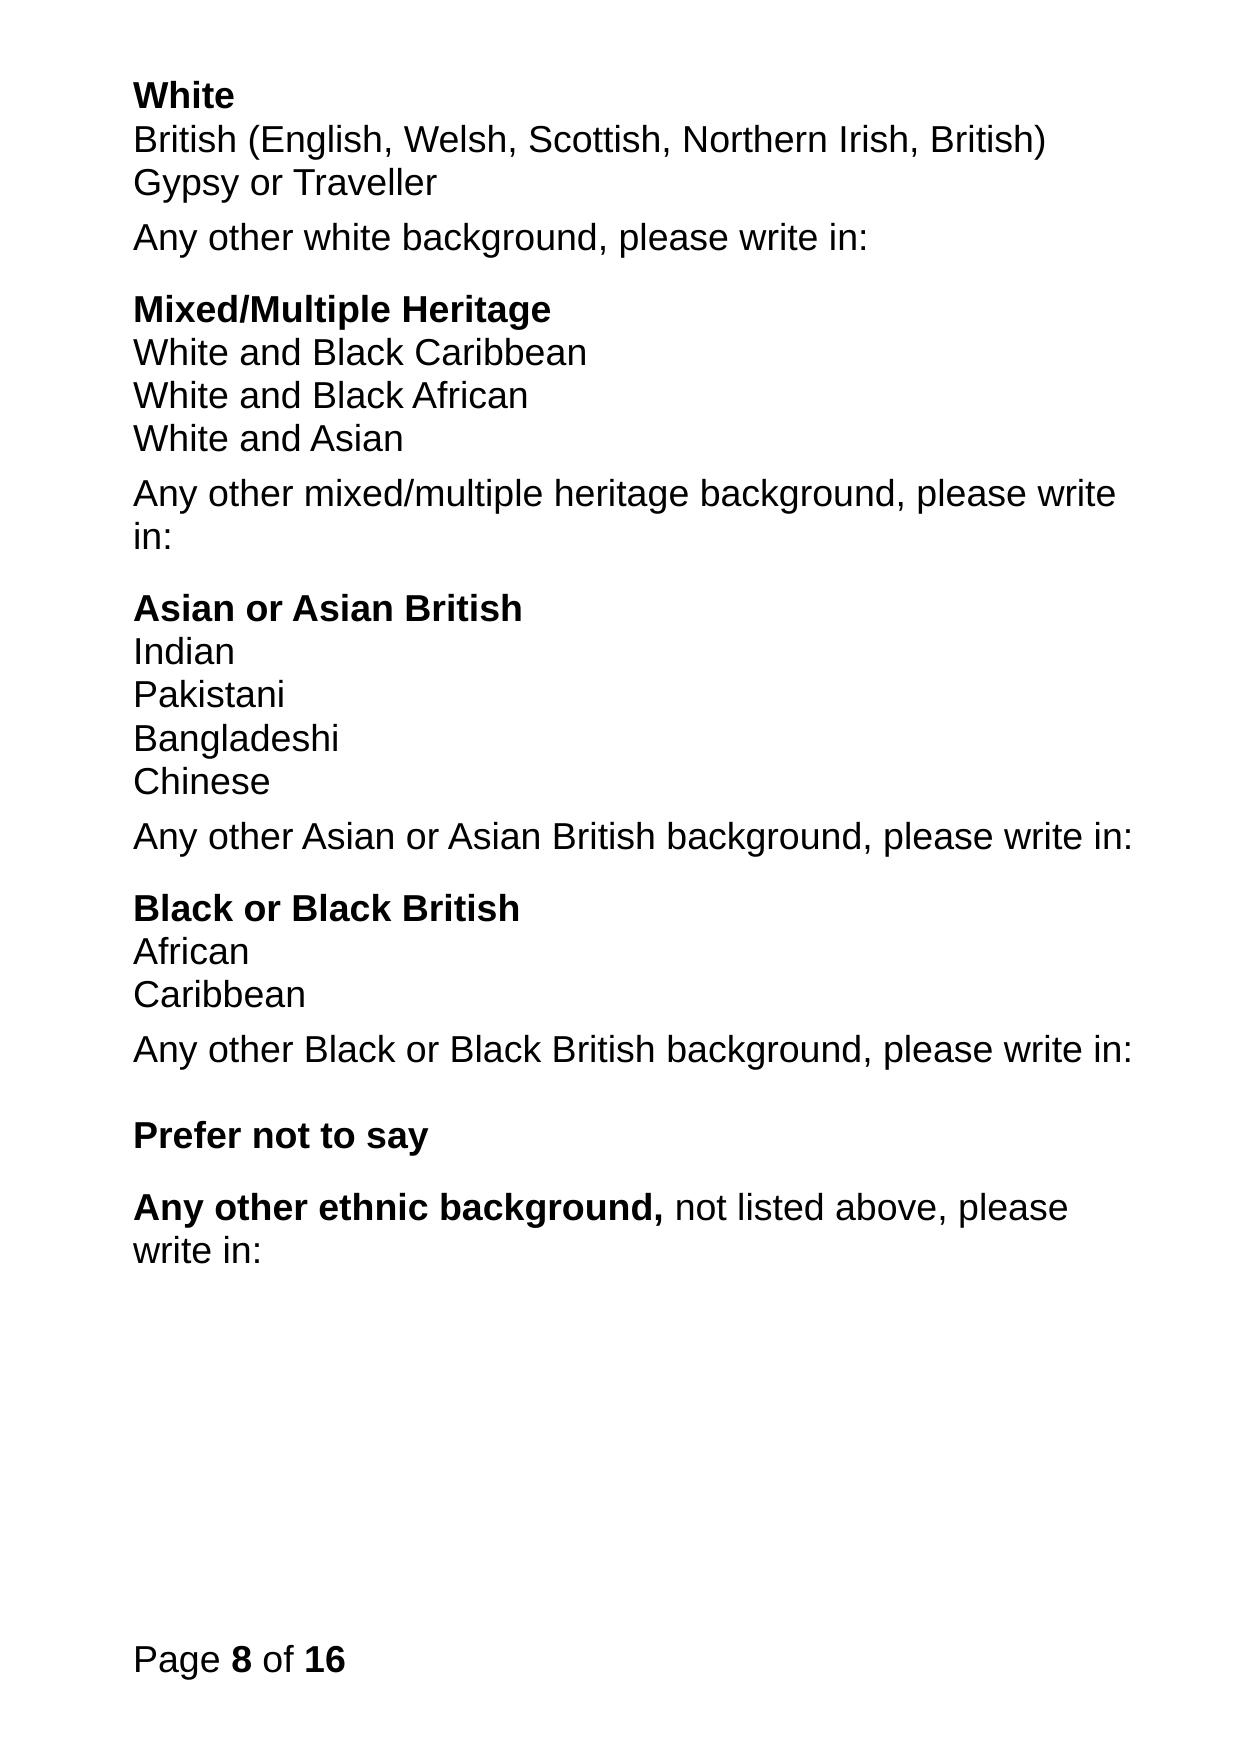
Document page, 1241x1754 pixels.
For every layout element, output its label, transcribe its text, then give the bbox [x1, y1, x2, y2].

text British (English, Welsh, Scottish, Northern Irish, British) [133, 117, 1137, 160]
text Gypsy or Traveller [133, 160, 1137, 203]
text Any other ethnic background, not listed above, please write in: [133, 1185, 1137, 1272]
text Asian or Asian British [133, 586, 1137, 629]
text Indian [133, 629, 1137, 673]
text Any other Black or Black British background, please write in: [133, 1027, 1137, 1070]
list White [133, 74, 1137, 117]
text Any other Asian or Asian British background, please write in: [133, 814, 1137, 857]
text White and Asian [133, 416, 1137, 459]
text White and Black Caribbean [133, 330, 1137, 373]
text Mixed/Multiple Heritage [133, 287, 1137, 330]
text White and Black African [133, 373, 1137, 416]
text Black or Black British [133, 886, 1137, 929]
text Caribbean [133, 972, 1137, 1015]
text Bangladeshi [133, 716, 1137, 759]
text Pakistani [133, 673, 1137, 716]
text African [133, 929, 1137, 972]
text Chinese [133, 759, 1137, 802]
text Any other mixed/multiple heritage background, please write in: [133, 471, 1137, 558]
text Prefer not to say [133, 1113, 1137, 1157]
text Any other white background, please write in: [133, 215, 1137, 258]
